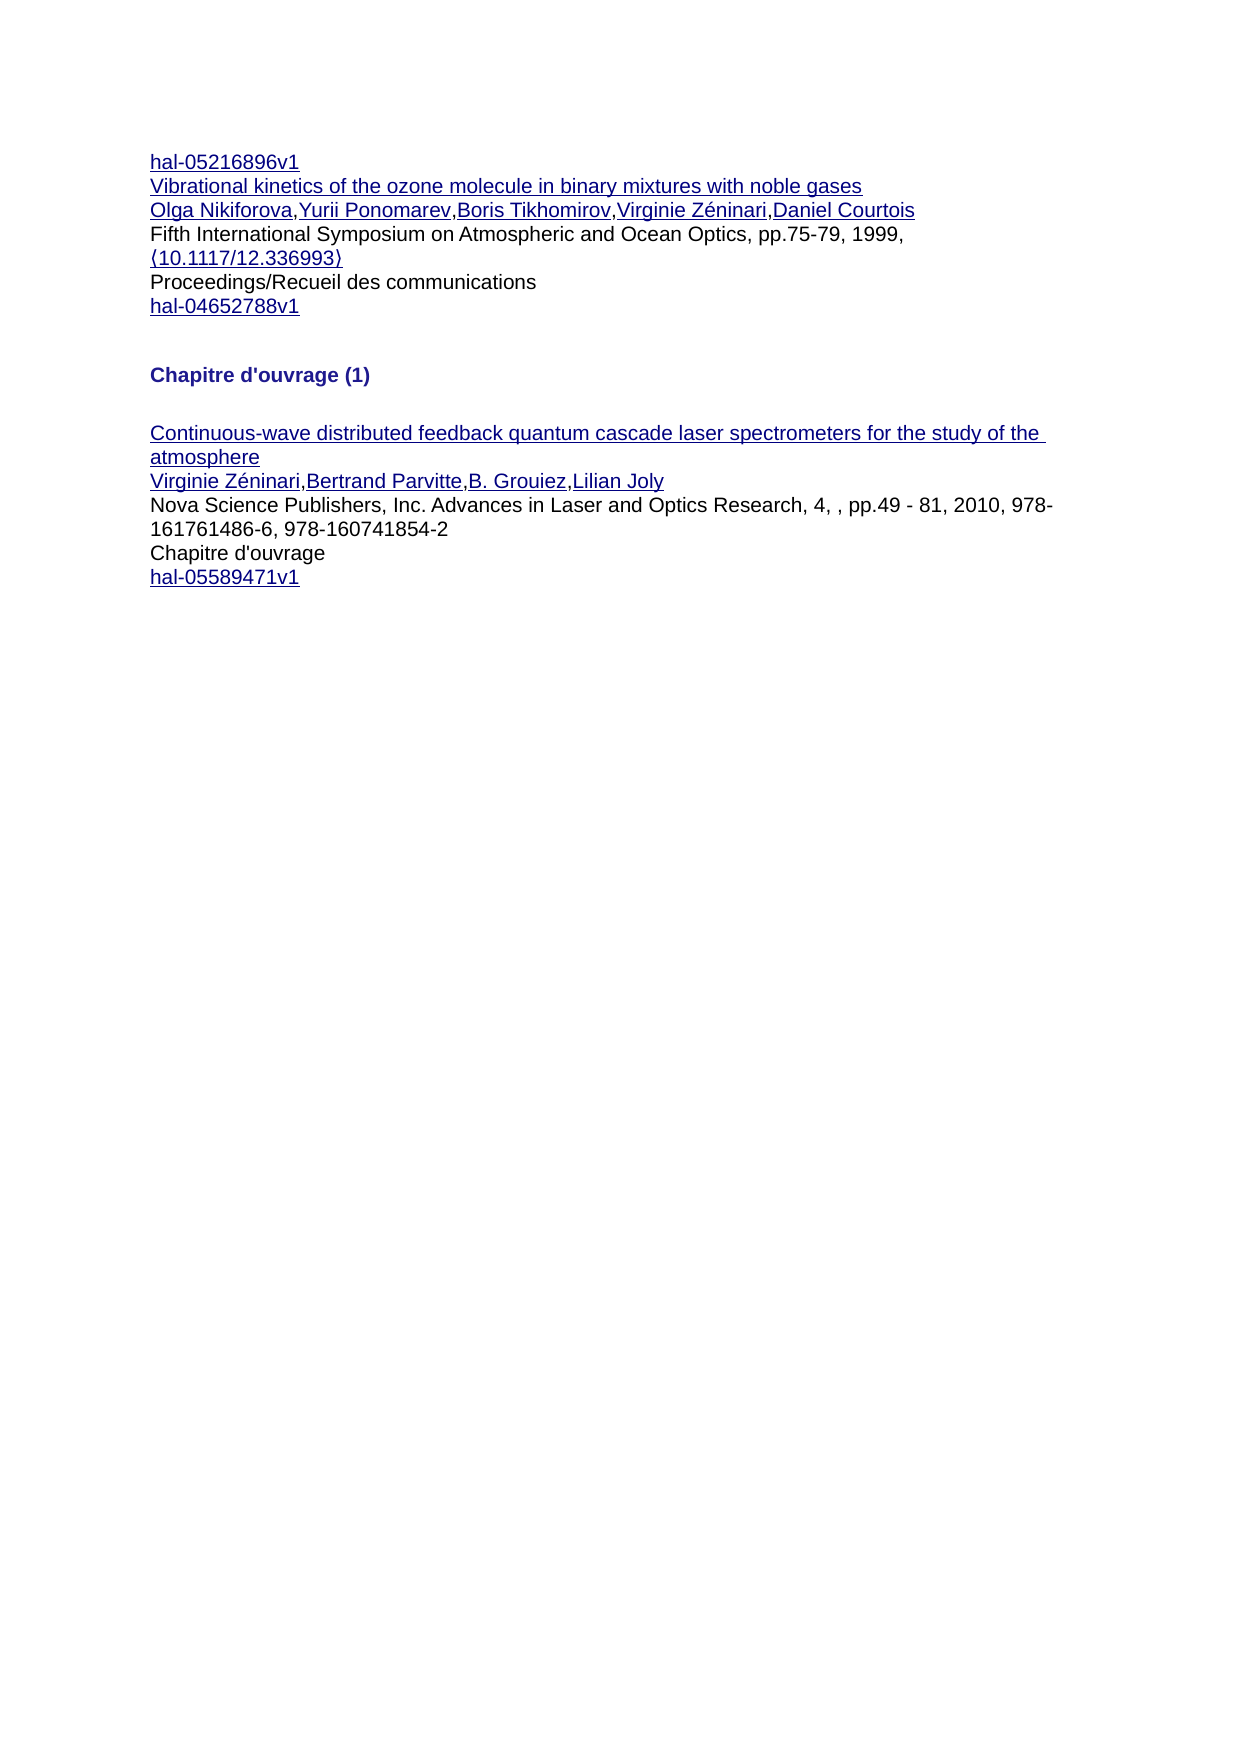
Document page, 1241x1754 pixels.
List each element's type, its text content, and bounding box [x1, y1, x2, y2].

table_cell Vibrational kinetics of the ozone molecule in binary mixtures with noble gases Olga Nikiforova,Yurii Ponomarev,Boris Tikhomirov,Virginie Zéninari,Daniel Courtois Fifth International Symposium on Atmospheric and Ocean Optics, pp.75-79, 1999, ⟨10.1117/12.336993⟩ Proceedings/Recueil des communications hal-04652788v1 [150, 174, 1090, 318]
subtitle Chapitre d'ouvrage (1) [150, 362, 1090, 386]
table_header Continuous-wave distributed feedback quantum cascade laser spectrometers for the study of the atmosphere Virginie Zéninari,Bertrand Parvitte,B. Grouiez,Lilian Joly Nova Science Publishers, Inc. Advances in Laser and Optics Research, 4, , pp.49 - 81, 2010, 978-161761486-6, 978-160741854-2 Chapitre d'ouvrage hal-05589471v1 [150, 421, 1090, 588]
table_cell hal-05216896v1 [150, 150, 1090, 174]
